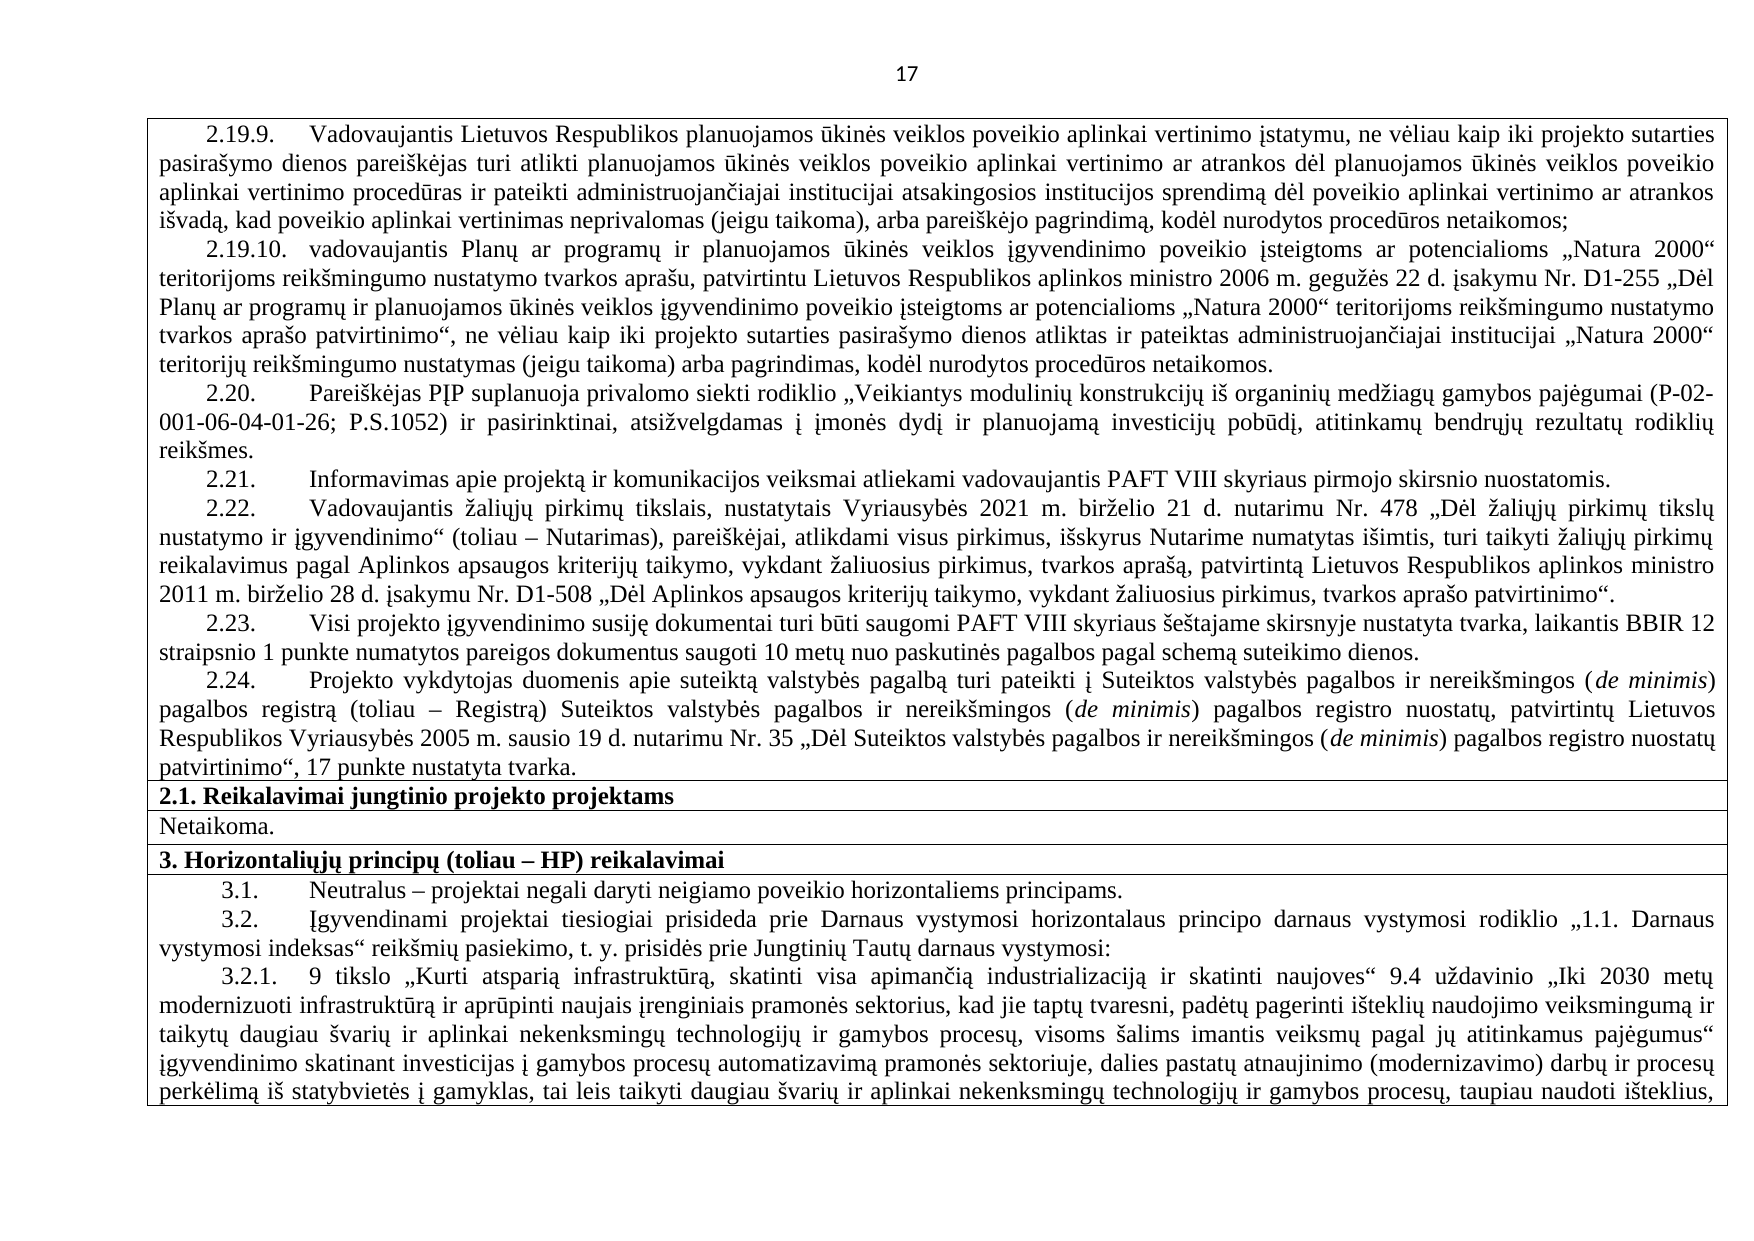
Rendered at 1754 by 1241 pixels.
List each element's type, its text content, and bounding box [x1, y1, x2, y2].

table_cell 3. Horizontaliųjų principų (toliau – HP) reikalavimai [148, 845, 1727, 874]
table_cell 3.1. Neutralus – projektai negali daryti neigiamo poveikio horizontaliems principams. 3.2. Įgyvendinami projektai tiesiogiai prisideda prie Darnaus vystymosi horizontalaus principo darnaus vystymosi rodiklio „1.1. Darnaus vystymosi indeksas“ reikšmių pasiekimo, t. y. prisidės prie Jungtinių Tautų darnaus vystymosi: 3.2.1. 9 tikslo „Kurti atsparią infrastruktūrą, skatinti visa apimančią industrializaciją ir skatinti naujoves“ 9.4 uždavinio „Iki 2030 metų modernizuoti infrastruktūrą ir aprūpinti naujais įrenginiais pramonės sektorius, kad jie taptų tvaresni, padėtų pagerinti išteklių naudojimo veiksmingumą ir taikytų daugiau švarių ir aplinkai nekenksmingų technologijų ir gamybos procesų, visoms šalims imantis veiksmų pagal jų atitinkamus pajėgumus“ įgyvendinimo skatinant investicijas į gamybos procesų automatizavimą pramonės sektoriuje, dalies pastatų atnaujinimo (modernizavimo) darbų ir procesų perkėlimą iš statybvietės į gamyklas, tai leis taikyti daugiau švarių ir aplinkai nekenksmingų technologijų ir gamybos procesų, taupiau naudoti išteklius, [148, 875, 1727, 1105]
table_cell Netaikoma. [148, 811, 1727, 844]
table_cell 2.1. Remiama veikla: pradinės investicijos, skirtos gaminti skydus, kurie turi atitikti šiuos reikalavimus: 2.1.1. turėti Europos techninį įvertinimą (ETA) arba Nacionalinį techninį įvertinimą (NTA) pagal tuo metu galiojančius EAD (EAD – Europos harmonizuotos techninės specifikacijos, išduotos EOTA agentūros (European Organisation for Technical Assessment (EOTA) dokumentus atitinkamiems produktams ir būti sertifikuoti; 2.1.2. ne mažiau kaip 15 proc. skydo tūrio, įskaitant laikančiąsias konstrukcijas, neįskaitant apdailos, langų ir durų, turi sudaryti statybos produktai, pagaminti iš atsinaujinančių organinės kilmės gamtos išteklių. Atsinaujinantys organinės kilmės gamtos ištekliai: žemės ūkio, miškininkystės ir susijusių ūkio šakų produktai, jų atliekos ir liekanos, biologiškai skaidi frakcija (mediena, šiaudai, pluoštinės kanapės, aliejus); 2.1.3. skydo langai ir durys turi būti įstatyti, apdaila atlikta gamykloje; 2.1.4. skydai objekte (statybvietėje) naudojami be papildomo apdirbimo (jie tik surenkami užbaigiant apdailą jungimų ir tvirtinimų vietose); sumontuota skydų sistema turi atitikti ne mažesnius kaip B energinio naudingumo klasės reikalavimus pastatui, nustatytus STR 2.01.02:2016 „Pastatų energinio naudingumo projektavimas ir sertifikavimas“. 2.2. Galimi pareiškėjai – juridiniai asmenys – labai mažos, mažos, vidutinės ir didelės pramonės įmonės, vykdančios ekonominę veiklą pagal Ekonominės veiklos rūšių klasifikatorių (EVRK 2 red.), patvirtintą Statistikos departamento prie Lietuvos Respublikos Vyriausybės generalinio direktoriaus 2007 m. spalio 31 d. įsakymu Nr. DĮ-226 „Dėl Ekonominės veiklos rūšių klasifikatoriaus patvirtinimo“ (toliau – EVRK 2 red.), priskirtiną „Medienos bei medienos ir kamštienos gaminių, išskyrus baldus, gamyba; gaminių iš šiaudų ir pynimo medžiagų gamyba“ (sekcija C, skyrius 16 pagal EVRK red. 2), „Plaušienos, popieriaus ir kartono gamyba“ (sekcija C, skyrius 17, grupė 17.1 pagal EVRK 2 red.), „Gofruotojo popieriaus ir kartono bei taros iš popieriaus ir kartono gamyba“ (sekcija C, skyrius 17, grupė 17.2, klasė 17.21 pagal EVRK 2 red.), „Kitų, niekur kitur nepriskirtų, nemetalo mineralinių produktų gamyba“ (sekcija C, skyrius 23, grupė 23.9, klasė 23.99 pagal EVRK 2 red.), „Konstrukcinių metalo gaminių gamyba“ (sekcija C, skyrius 25, grupė 25.1 pagal EVRK 2 red.), „Kitų baldų gamyba“ (sekcija C, skyrius 31, grupė 31.0, klasė 31.09 pagal EVRK 2 red.). 2.3. Projekto partnerių negali būti. 2.4. Vienas pareiškėjas gali pateikti tik vieną PĮP pagal PAFT 1 priedą. Pareiškėjai, gavę finansavimą pagal kvietimą Nr. 01-004-K „Skydų gamybos skatinimas“, negali teikti PĮP pagal Aprašą finansuoti tą patį projektą. 2.5. Finansavimas neskiriamas pareiškėjui, kuriam pritaikytos tarptautinės sankcijos ir (arba) jo, ir (arba) su juo susijusių įmonių vykdomoje veikloje, veiksmuose, sandoriuose dalyvauja subjektai, kuriems pritaikytos tarptautinės sankcijos, kai šių įmonių veiklos, veiksmų ir (ar) sandorių vykdymas draudžiamas ar prieštarauja Lietuvos Respublikoje įgyvendinamoms tarptautinėms sankcijoms, vadovaujantis Ekonominių ir kitų tarptautinių sankcijų įgyvendinimo įstatymo 9 straipsniu (Juridinių asmenų ar kitų organizacijų, neturinčių juridinio asmens statuso, kurios nuosavybės teise priklauso arba yra kontroliuojamos subjekto, kuriam taikomos sankcijos, sąrašas skelbiamas Finansinių nusikaltimų tyrimų tarnybos interneto tinklalapyje https://fntt.lt/lt/tarptautines-finansines-sankcijos/4166), arba veikloje, veiksmuose, sandoriuose dalyvauja užsieniečiai, įtraukti į užsieniečių, kuriems draudžiama atvykti į Lietuvos Respubliką, viešąjį sąrašą, skelbiamą Migracijos departamento prie Lietuvos Respublikos vidaus reikalų ministerijos interneto svetainėje www.migracija.lt. 2.6. Jeigu pareiškėjo įnašas arba įnašo dalis yra paskola, iki PĮP vertinimo pabaigos administruojančiajai institucijai – VšĮ Centrinei projektų valdymo agentūrai (toliau – administruojančioji institucija) pareiškėjas turi būti pateikęs skolintojo preliminarų sprendimą suteikti kreditą ir ne vėliau kaip iki projekto sutarties pasirašymo dienos pareiškėjas turi būti sudaręs paskolos sutartį ir pateikęs jos kopiją administruojančiajai institucijai. Jei pareiškėjas skolinasi ne iš kredito įstaigos, iki projekto sutarties pasirašymo dienos pareiškėjas papildomai turi pateikti skolintojo finansinį pajėgumą skolinti atitinkamą lėšų sumą įrodančius dokumentus. Jei pareiškėjas per administruojančiosios institucijos nustatytą projekto sutarties pasirašymo terminą neįvykdo šio reikalavimo, pasiūlymas pasirašyti projekto sutartį netenka galios ir projektas nefinansuojamas. 2.7. Projekto veiklos negali būti finansuotos ar finansuojamos iš kitų Lietuvos Respublikos valstybės biudžeto ir (arba) savivaldybių biudžetų, kitų piniginių išteklių, kuriais disponuoja valstybė ir (ar) savivaldybės, Europos Sąjungos (toliau – ES) struktūrinių fondų, kitų ES finansinės paramos priemonių ar kitos tarptautinės paramos lėšų ir kurioms apmokėti skyrus ES struktūrinių fondų lėšų jos būtų pripažintos tinkamomis finansuoti ir (arba) apmokėtos daugiau kaip vieną kartą, įskaitant de minimis pagalbą. 2.8. Projekto veiklos turi būti pradėtos įgyvendinti ne vėliau kaip per 6 mėnesius nuo projekto sutarties pasirašymo dienos. Veiklų pradžia suprantama kaip pasirašytos automatizuotos skydų gamybos linijos pirkimo sutarties data (kai pirkimas pagal PAFT 7 priedą „Pirkimų taisyklės“ (toliau – Pirkimų taisyklės) galimas iš vieno tiekėjo) arba kvietimo dalyvauti pirkime skelbimo svetainėje esinvesticijos.lt data (vykdant konkursą arba derybas, kai tokį pirkimo būdą numato Pirkimų taisyklės). Dėl objektyvių priežasčių, kurių projekto vykdytojas negalėjo numatyti PĮP pateikimo ir vertinimo metu, projekto veiklų pradžios laikotarpis gali būti pratęstas. 2.9. Projekto veiklos turi būti baigtos ne vėliau kaip iki 2025 m. gruodžio 31 d. Projekto užbaigimu laikomas (veiklos laikomos įgyvendintos) skydų gamybos automatizuotomis linijomis sertifikavimas (sertifikato išdavimas), t. y. Europinio techninis įvertinimas (ETA) arba Nacionalinis techninis įvertinimas (NTA) pagal tuo metu galiojančius EAD (EAD – Europos harmonizuotos techninės specifikacijos, išduotos EOTA agentūros (European Organisation for Technical Assessment (EOTA) dokumentus atitinkamiems produktams. 2.10. Projektų finansavimo forma – dotacija. 2.11. Didžiausia galima PĮP prašoma skirti finansavimo suma yra 10 000 000 Eur (dešimt milijonų eurų) be PVM. PĮP atmetamas, jei prašomas finansavimas viršija šią sumą. Projektas negali būti dirbtinai suskaidytas. 2.12. Mažiausia galima PĮP prašoma skirti ir po vertinimo nustatyta galima skirti finansavimo suma yra 500 000 Eur (penki šimtai tūkstančių eurų) be PVM. PĮP atmetamas, jei prašomas finansavimas arba po PĮP vertinimo nustatytas galima skirti suma yra mažesnė už šią sumą. 2.13. Didžiausią galimą projekto finansuojamą dalį pagal įmonės dydį nuo tinkamų finansuoti išlaidų sudaro: 2.13.1. iki 50 proc. visų tinkamų finansuoti projekto išlaidų, kai pareiškėjas yra labai maža arba maža įmonė; 2.13.2. iki 40 proc. visų tinkamų finansuoti projekto išlaidų, kai pareiškėjas yra vidutinė įmonė; 2.13.3. iki 35 proc. visų tinkamų finansuoti projekto išlaidų, kai pareiškėjas yra didelė įmonė. 2.14. Projektų atranka atliekama konkurso būdu vienu etapu. Projektai turi atitikti projektų bendruosius atrankos kriterijus, nustatytus PAFT 2 priede, ir specialiuosius projektų atrankos kriterijus, nustatytus Aprašo 6 punkte. Jei projektas neatitinka bent vieno bendrojo ar specialiojo atrankos kriterijaus, PĮP atmetamas. 2.15. Projektų atranka vykdoma vadovaujantis Aprašo 6 punkte nurodytais prioritetiniais projektų atrankos kriterijais . Už atitiktį prioritetiniams projektų atrankos kriterijams projektams skiriami balai. Maksimalus galimas balų skaičius pagal kiekvieną kriterijų ir privaloma surinkti minimali balų suma nurodyti Aprašo 6 punkte. 2.16. Jei projektas vertinimo metu nesurenka Aprašo 6 punkte nurodytos minimalios balų sumos, PĮP atmetamas. Jeigu projektai surenka vienodą galutinį balų skaičių ir jiems nepakanka pagal kvietimą teikti PĮP skirtų finansavimo lėšų, pirmenybė teikiama projektams, surinkusiems daugiau balų pagal pirmąjį Aprašo 6 punkte nurodytą prioritetinį atrankos kriterijų (eil. Nr. 3); jeigu projektai vienodai įvertinti pagal šį prioritetinį atrankos kriterijų, pirmenybė suteikiama projektams, surinkusiems daugiau balų pagal kitą iš eilės prioritetinį atrankos kriterijų. Jei pagal visus projektų prioritetinius atrankos kriterijus tokie projektai įvertinti vienodai, administruojančioji institucija juos nurodo PĮP vertinimo ataskaitos sąraše „Projektai, kuriems rekomenduojama skirti finansavimą“ pagal PĮP pateikimo laiką. 2.17. Projekto vykdytojas turi apdrausti ilgalaikį materialųjį turtą, kuriam įsigyti ar sukurti vykdant projektą naudotos paramos lėšos, maksimaliu turto atkuriamosios vertės draudimu nuo visų galimų rizikos atvejų projekto įgyvendinimo laikotarpiu (nuo momento, kai atsiranda draustinas turtas) ir ne trumpiau kaip penkerius metus nuo projekto įgyvendinimo pabaigos. 2.18. Daiktinės pareiškėjo teisės į nekilnojamąjį turtą, kuriame įgyvendinant projektą bus vykdomos projekto veiklos (vykdomi statybos darbai ir (ar) montuojama įranga) turi būti įregistruotos vadovaujantis Nekilnojamojo turto registro nuostatais, patvirtintais Lietuvos Respublikos Vyriausybės 2014 m. balandžio 23 d. nutarimu Nr. 379 „Dėl Nekilnojamojo turto registro nuostatų patvirtinimo“ ir galioti ne trumpiau kaip penkerius metus nuo projekto finansavimo pabaigos. 2.19. Pareiškėjas su PĮP administruojančiajai institucijai turi pateikti šiuos dokumentus: 2.19.1. informaciją apie projektui taikomus aplinkosaugos reikalavimus pagal PAFT 1 priedo 3 priedą; 2.19.2. informaciją apie pareiškėjui suteiktą valstybės pagalbą (išskyrus de minimis) pagal PAFT 1 priedo 4 priedą; 2.19.3. užpildytą Aprašo 3 priedą, kuriame pateikiama informacija, reikalinga projekto atitikčiai projektų atrankos kriterijams įvertinti; 2.19.4. užpildytą Aprašo 4 priedą, kuriame pareiškėjas įsipareigoja užtikrinti, kad projekto veiklos, finansuojamos pagal Aprašą, nėra ir nebus finansuojamos iš kitų finansinių šaltinių; 2.19.5. pareiškėjo įsipareigojimo deklaraciją „Dėl atitikties reikšmingos žalos nedarymo horizontaliajam principui vertinimo reikalavimų aprašui“ pagal Aprašo 5 priedą; 2.19.6. smulkiojo ar vidutinio verslo subjekto statuso deklaraciją, kurios forma patvirtinta Lietuvos Respublikos ūkio ministro 2008 m. kovo 26 d. įsakymu Nr. 4-119 „Dėl Smulkiojo ar vidutinio verslo subjekto statuso deklaravimo tvarkos aprašo ir Smulkiojo ar vidutinio verslo subjekto statuso deklaracijos formos patvirtinimo“, parengtą pagal paskutinių ataskaitinių finansinių metų duomenis, jei pareiškėjas yra maža ar vidutinė įmonė, arba laisvos formos deklaraciją, jei pareiškėjas yra didelė įmonė; 2.19.7. dokumentus, pagrindžiančius projekto biudžeto pagrįstumą (komercinius pasiūlymus, nuorodas į rinkoje esančias kainas, projekto išlaidų skaičiavimo dokumentus); 2.19.8. finansavimo šaltinius (pareiškėjo privalomas nuosavas lėšas, įnašą į netinkamų finansuoti išlaidų padengimą) pagrindžiančius dokumentus, kuriuose nurodytas banko (ir kitų kredito įstaigų, juridinių asmenų,) preliminarus sprendimas ir (ar) akcininkų sprendimas suteikti paskolą konkrečiam projektui; 2.19.9. Vadovaujantis Lietuvos Respublikos planuojamos ūkinės veiklos poveikio aplinkai vertinimo įstatymu, ne vėliau kaip iki projekto sutarties pasirašymo dienos pareiškėjas turi atlikti planuojamos ūkinės veiklos poveikio aplinkai vertinimo ar atrankos dėl planuojamos ūkinės veiklos poveikio aplinkai vertinimo procedūras ir pateikti administruojančiajai institucijai atsakingosios institucijos sprendimą dėl poveikio aplinkai vertinimo ar atrankos išvadą, kad poveikio aplinkai vertinimas neprivalomas (jeigu taikoma), arba pareiškėjo pagrindimą, kodėl nurodytos procedūros netaikomos; 2.19.10. vadovaujantis Planų ar programų ir planuojamos ūkinės veiklos įgyvendinimo poveikio įsteigtoms ar potencialioms „Natura 2000“ teritorijoms reikšmingumo nustatymo tvarkos aprašu, patvirtintu Lietuvos Respublikos aplinkos ministro 2006 m. gegužės 22 d. įsakymu Nr. D1-255 „Dėl Planų ar programų ir planuojamos ūkinės veiklos įgyvendinimo poveikio įsteigtoms ar potencialioms „Natura 2000“ teritorijoms reikšmingumo nustatymo tvarkos aprašo patvirtinimo“, ne vėliau kaip iki projekto sutarties pasirašymo dienos atliktas ir pateiktas administruojančiajai institucijai „Natura 2000“ teritorijų reikšmingumo nustatymas (jeigu taikoma) arba pagrindimas, kodėl nurodytos procedūros netaikomos. 2.20. Pareiškėjas PĮP suplanuoja privalomo siekti rodiklio „Veikiantys modulinių konstrukcijų iš organinių medžiagų gamybos pajėgumai (P-02-001-06-04-01-26; P.S.1052) ir pasirinktinai, atsižvelgdamas į įmonės dydį ir planuojamą investicijų pobūdį, atitinkamų bendrųjų rezultatų rodiklių reikšmes. 2.21. Informavimas apie projektą ir komunikacijos veiksmai atliekami vadovaujantis PAFT VIII skyriaus pirmojo skirsnio nuostatomis. 2.22. Vadovaujantis žaliųjų pirkimų tikslais, nustatytais Vyriausybės 2021 m. birželio 21 d. nutarimu Nr. 478 „Dėl žaliųjų pirkimų tikslų nustatymo ir įgyvendinimo“ (toliau – Nutarimas), pareiškėjai, atlikdami visus pirkimus, išskyrus Nutarime numatytas išimtis, turi taikyti žaliųjų pirkimų reikalavimus pagal Aplinkos apsaugos kriterijų taikymo, vykdant žaliuosius pirkimus, tvarkos aprašą, patvirtintą Lietuvos Respublikos aplinkos ministro 2011 m. birželio 28 d. įsakymu Nr. D1-508 „Dėl Aplinkos apsaugos kriterijų taikymo, vykdant žaliuosius pirkimus, tvarkos aprašo patvirtinimo“. 2.23. Visi projekto įgyvendinimo susiję dokumentai turi būti saugomi PAFT VIII skyriaus šeštajame skirsnyje nustatyta tvarka, laikantis BBIR 12 straipsnio 1 punkte numatytos pareigos dokumentus saugoti 10 metų nuo paskutinės pagalbos pagal schemą suteikimo dienos. 2.24. Projekto vykdytojas duomenis apie suteiktą valstybės pagalbą turi pateikti į Suteiktos valstybės pagalbos ir nereikšmingos (de minimis) pagalbos registrą (toliau – Registrą) Suteiktos valstybės pagalbos ir nereikšmingos (de minimis) pagalbos registro nuostatų, patvirtintų Lietuvos Respublikos Vyriausybės 2005 m. sausio 19 d. nutarimu Nr. 35 „Dėl Suteiktos valstybės pagalbos ir nereikšmingos (de minimis) pagalbos registro nuostatų patvirtinimo“, 17 punkte nustatyta tvarka. [148, 119, 1727, 780]
table_cell 2.1. Reikalavimai jungtinio projekto projektams [148, 781, 1727, 810]
